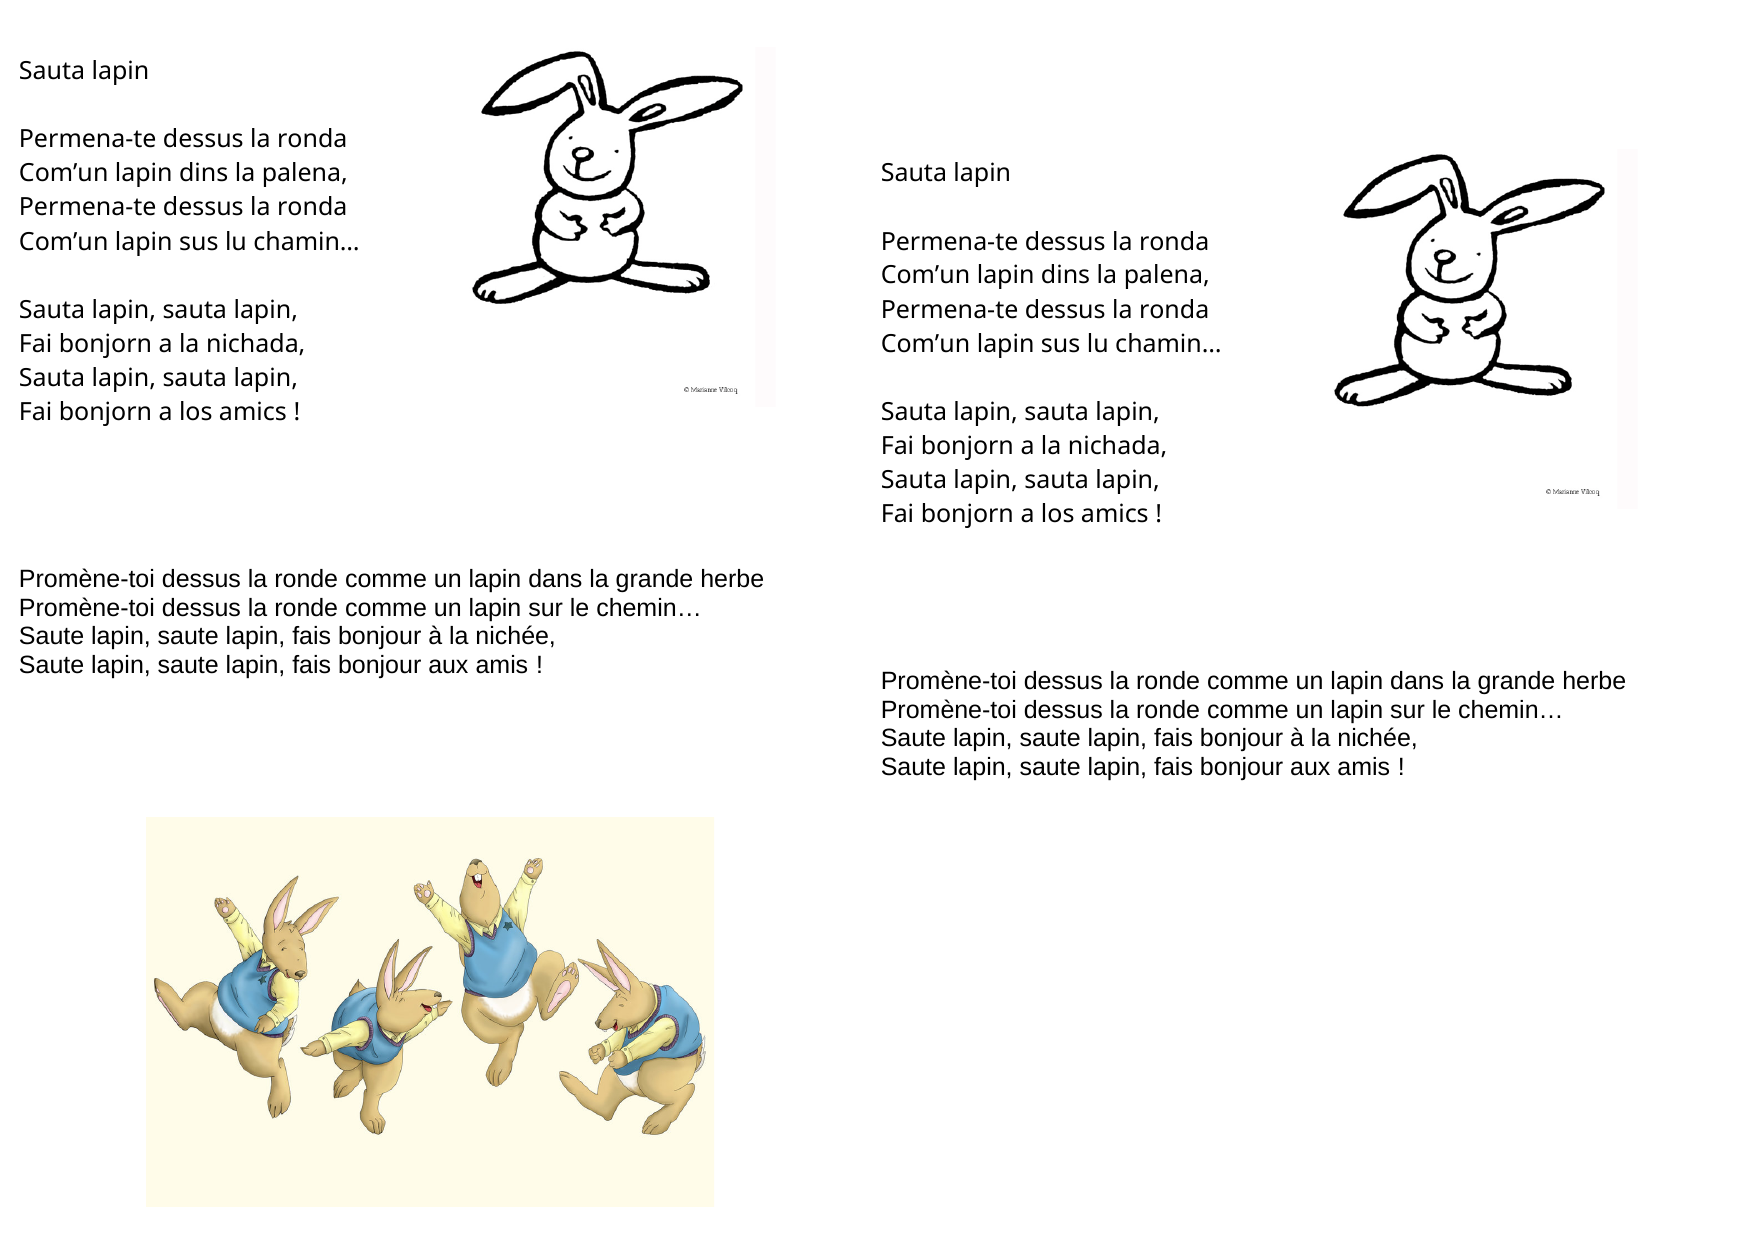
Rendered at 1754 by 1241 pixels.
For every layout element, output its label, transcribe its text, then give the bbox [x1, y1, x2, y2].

text Sauta lapin, sauta lapin, [19, 291, 401, 325]
text Sauta lapin, sauta lapin, [19, 359, 401, 393]
text Saute lapin, saute lapin, fais bonjour à la nichée, [19, 621, 807, 650]
text Sauta lapin [881, 155, 1263, 189]
picture [1278, 149, 1638, 509]
text [1653, 325, 1669, 359]
text Fai bonjorn a los amics ! [19, 393, 807, 427]
text Com’un lapin sus lu chamin… [881, 325, 1263, 359]
text [791, 223, 807, 257]
text Permena-te dessus la ronda [19, 121, 401, 155]
text Promène-toi dessus la ronde comme un lapin sur le chemin… [19, 592, 807, 621]
text Fai bonjorn a la nichada, [881, 427, 1263, 462]
text [1653, 155, 1669, 189]
text [791, 359, 807, 393]
text Saute lapin, saute lapin, fais bonjour à la nichée, [881, 723, 1669, 752]
text Sauta lapin, sauta lapin, [881, 462, 1263, 496]
text Saute lapin, saute lapin, fais bonjour aux amis ! [881, 752, 1669, 781]
text Permena-te dessus la ronda [881, 223, 1263, 257]
text Promène-toi dessus la ronde comme un lapin dans la grande herbe [19, 564, 807, 592]
text Com’un lapin sus lu chamin… [19, 223, 401, 257]
text [1653, 462, 1669, 496]
text Com’un lapin dins la palena, [881, 257, 1263, 291]
text Fai bonjorn a los amics ! [881, 496, 1669, 530]
text [791, 53, 807, 87]
text [791, 291, 807, 325]
text [1653, 427, 1669, 462]
text Promène-toi dessus la ronde comme un lapin sur le chemin… [881, 695, 1669, 723]
text Permena-te dessus la ronda [19, 189, 401, 223]
text Saute lapin, saute lapin, fais bonjour aux amis ! [19, 650, 807, 679]
picture [146, 817, 715, 1207]
text Sauta lapin, sauta lapin, [881, 393, 1263, 427]
text Fai bonjorn a la nichada, [19, 325, 401, 359]
text Promène-toi dessus la ronde comme un lapin dans la grande herbe [881, 666, 1669, 695]
text [1653, 393, 1669, 427]
text [1653, 223, 1669, 257]
text [791, 189, 807, 223]
picture [416, 47, 776, 407]
text Permena-te dessus la ronda [881, 291, 1263, 325]
text [1653, 291, 1669, 325]
text [791, 325, 807, 359]
text Com’un lapin dins la palena, [19, 155, 401, 189]
text [791, 121, 807, 155]
text Sauta lapin [19, 53, 401, 87]
